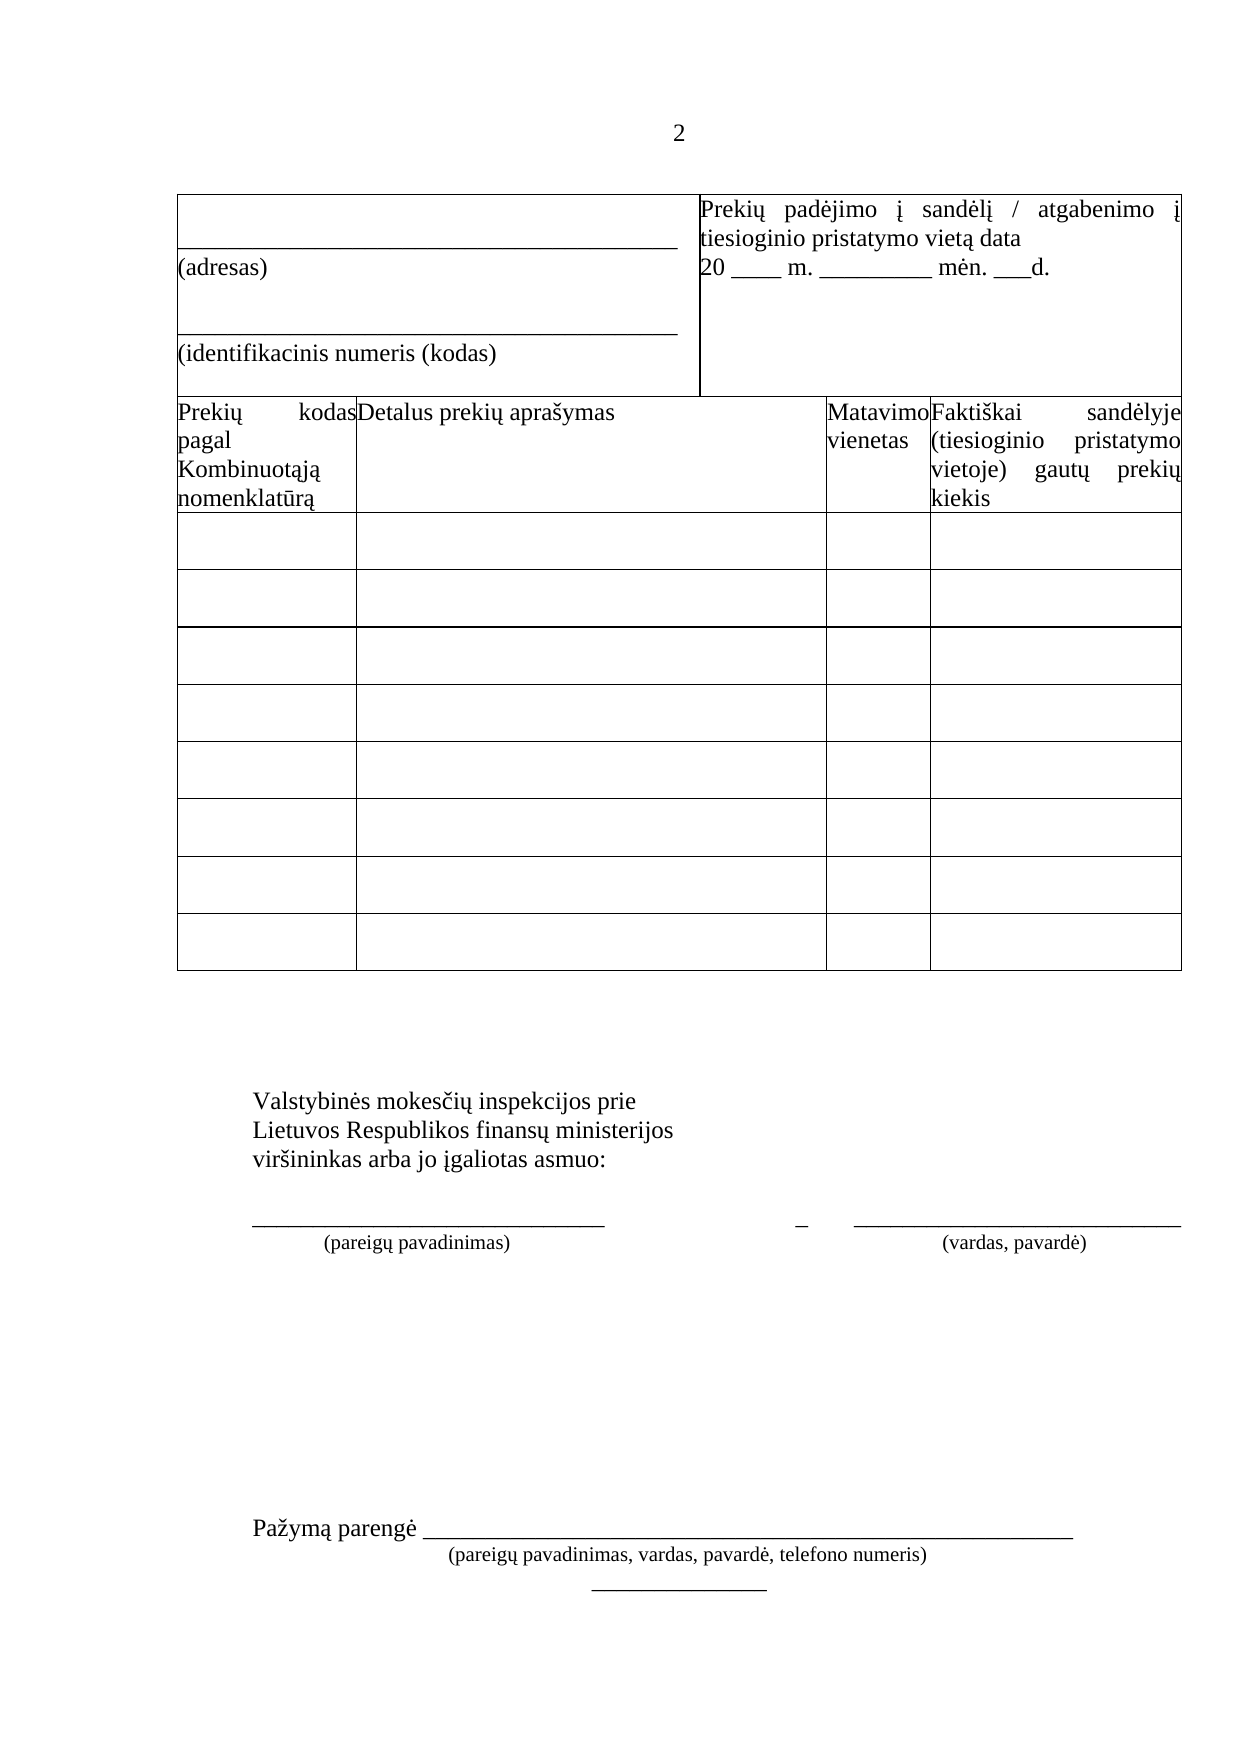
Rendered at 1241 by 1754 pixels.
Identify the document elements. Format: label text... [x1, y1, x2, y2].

table_cell [931, 857, 1181, 913]
text Valstybinės mokesčių inspekcijos prie [177, 1086, 1181, 1115]
table_cell [178, 742, 356, 798]
text (pareigų pavadinimas, vardas, pavardė, telefono numeris) [177, 1542, 1181, 1566]
table_cell Detalus prekių aprašymas [357, 397, 826, 512]
table_cell [357, 628, 826, 684]
table_cell [178, 513, 356, 569]
table_cell [931, 628, 1181, 684]
table_cell [827, 513, 930, 569]
table_cell [357, 914, 826, 970]
table_cell [931, 685, 1181, 741]
table_cell [931, 513, 1181, 569]
table_cell Prekių kodas pagal Kombinuotąją nomenklatūrą [178, 397, 356, 512]
table_cell [827, 628, 930, 684]
table_cell [178, 914, 356, 970]
table_cell [357, 513, 826, 569]
table_cell [357, 685, 826, 741]
table_cell [357, 570, 826, 626]
table_cell [357, 857, 826, 913]
text Lietuvos Respublikos finansų ministerijos [177, 1115, 1181, 1144]
table_cell [827, 570, 930, 626]
table_cell Prekių padėjimo į sandėlį / atgabenimo į tiesioginio pristatymo vietą data 20 ____ m. _________ mėn. ___d. [701, 195, 1181, 396]
table_header ________________________________________ (adresas) ________________________________________ (identifikacinis numeris (kodas) [178, 195, 699, 396]
text viršininkas arba jo įgaliotas asmuo: [177, 1144, 1181, 1172]
table_cell [931, 570, 1181, 626]
table_cell [931, 742, 1181, 798]
table_cell [827, 685, 930, 741]
table_cell [931, 799, 1181, 856]
table_cell [827, 857, 930, 913]
table_cell [357, 742, 826, 798]
table_cell [178, 628, 356, 684]
table_cell [178, 857, 356, 913]
table_cell [178, 799, 356, 856]
table_cell [357, 799, 826, 856]
table_cell [827, 914, 930, 970]
table_cell Faktiškai sandėlyje (tiesioginio pristatymo vietoje) gautų prekių kiekis [931, 397, 1181, 512]
table_cell [827, 799, 930, 856]
table_cell Matavimo vienetas [827, 397, 930, 512]
text ______________ [177, 1566, 1181, 1594]
table_cell [178, 570, 356, 626]
table_cell [931, 914, 1181, 970]
table_cell [178, 685, 356, 741]
text (pareigų pavadinimas) (vardas, pavardė) [177, 1230, 1181, 1254]
text Pažymą parengė ____________________________________________________ [177, 1513, 1181, 1542]
table_cell [827, 742, 930, 798]
